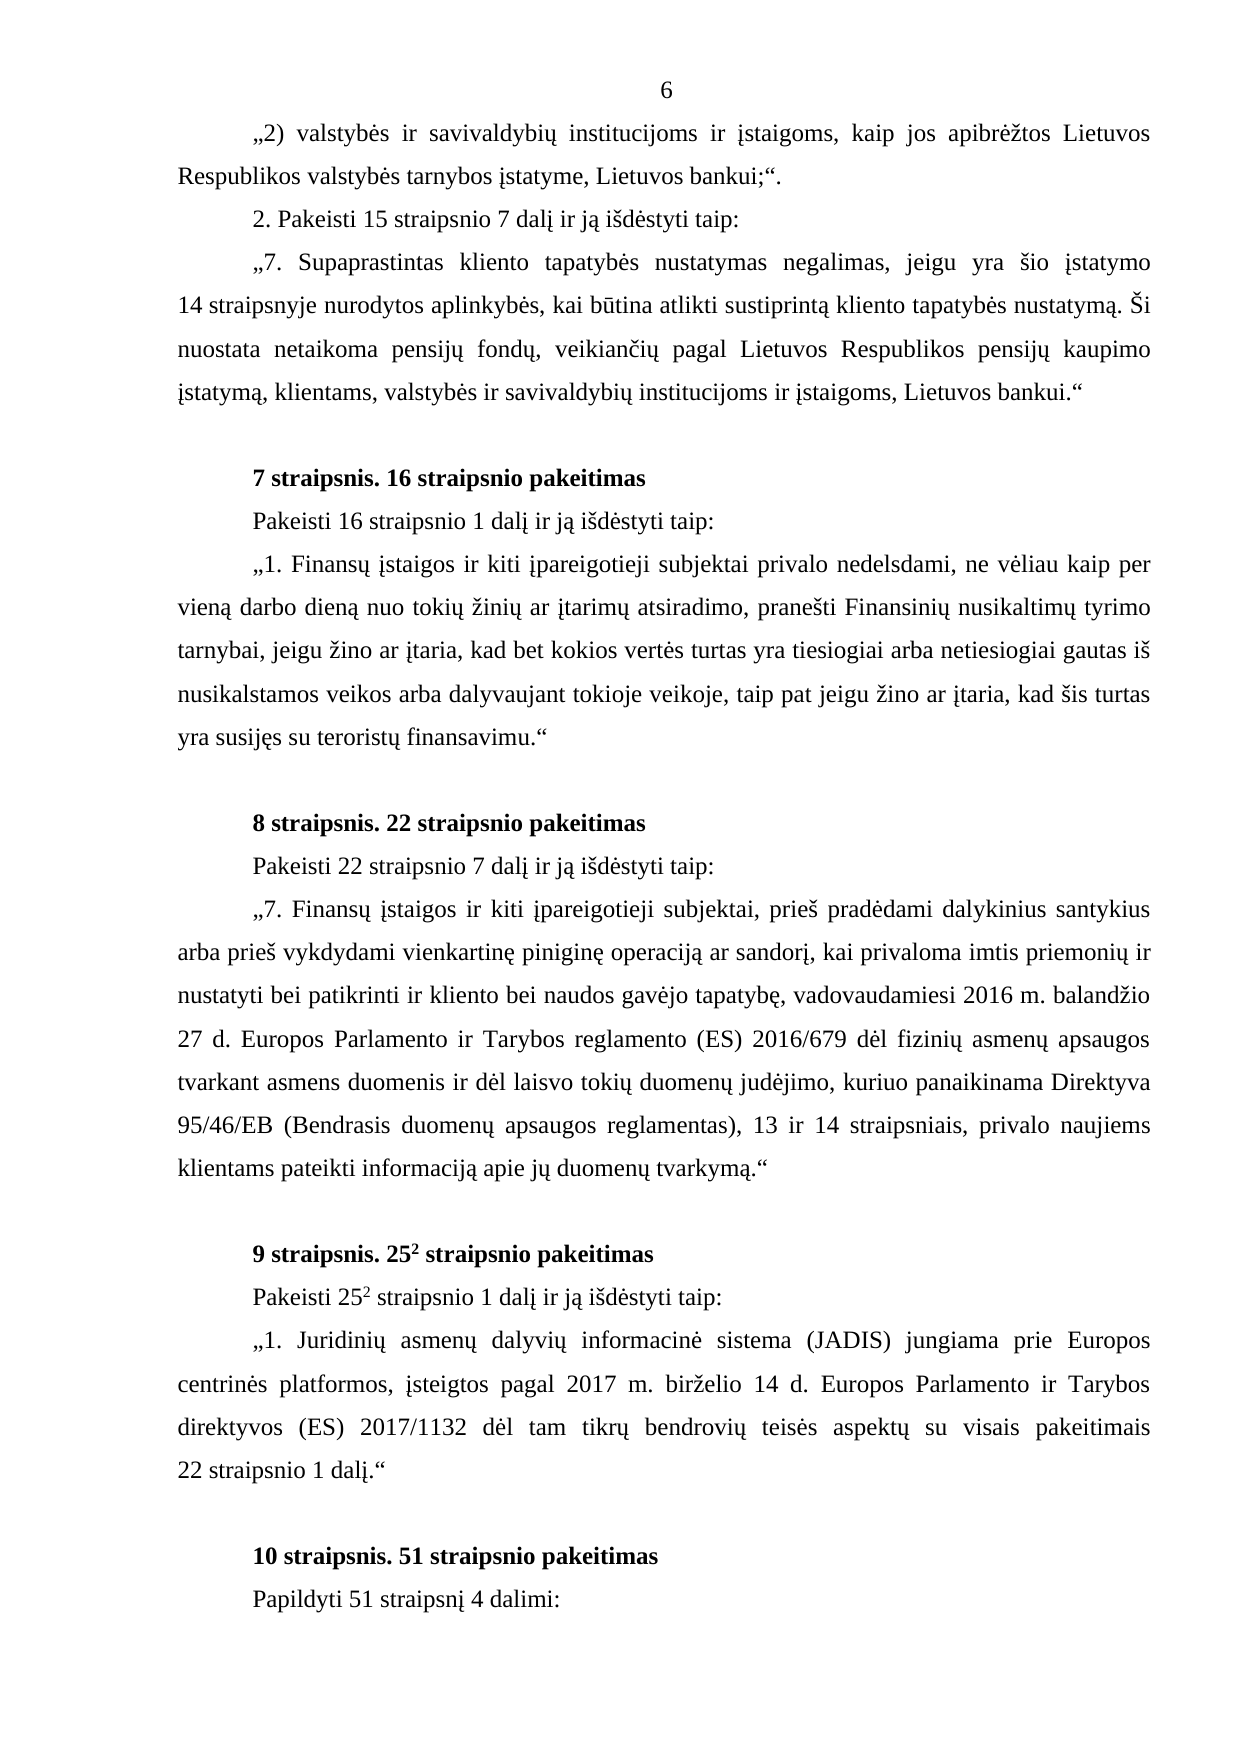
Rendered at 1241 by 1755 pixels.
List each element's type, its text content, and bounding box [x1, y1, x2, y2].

text 9 straipsnis. 252 straipsnio pakeitimas [177, 1239, 1152, 1268]
text Pakeisti 22 straipsnio 7 dalį ir ją išdėstyti taip: [177, 851, 1152, 880]
text „7. Supaprastintas kliento tapatybės nustatymas negalimas, jeigu yra šio įstatymo 14 straipsnyje nurodytos aplinkybės, kai būtina atlikti sustiprintą kliento tapatybės nustatymą. Ši nuostata netaikoma pensijų fondų, veikiančių pagal Lietuvos Respublikos pensijų kaupimo įstatymą, klientams, valstybės ir savivaldybių institucijoms ir įstaigoms, Lietuvos bankui.“ [177, 247, 1152, 406]
text 8 straipsnis. 22 straipsnio pakeitimas [177, 808, 1152, 837]
text 2. Pakeisti 15 straipsnio 7 dalį ir ją išdėstyti taip: [177, 204, 1152, 233]
text Pakeisti 16 straipsnio 1 dalį ir ją išdėstyti taip: [177, 506, 1152, 535]
text 7 straipsnis. 16 straipsnio pakeitimas [177, 463, 1152, 492]
text „2) valstybės ir savivaldybių institucijoms ir įstaigoms, kaip jos apibrėžtos Lietuvos Respublikos valstybės tarnybos įstatyme, Lietuvos bankui;“. [177, 118, 1152, 190]
text „1. Finansų įstaigos ir kiti įpareigotieji subjektai privalo nedelsdami, ne vėliau kaip per vieną darbo dieną nuo tokių žinių ar įtarimų atsiradimo, pranešti Finansinių nusikaltimų tyrimo tarnybai, jeigu žino ar įtaria, kad bet kokios vertės turtas yra tiesiogiai arba netiesiogiai gautas iš nusikalstamos veikos arba dalyvaujant tokioje veikoje, taip pat jeigu žino ar įtaria, kad šis turtas yra susijęs su teroristų finansavimu.“ [177, 549, 1152, 751]
text „7. Finansų įstaigos ir kiti įpareigotieji subjektai, prieš pradėdami dalykinius santykius arba prieš vykdydami vienkartinę piniginę operaciją ar sandorį, kai privaloma imtis priemonių ir nustatyti bei patikrinti ir kliento bei naudos gavėjo tapatybę, vadovaudamiesi 2016 m. balandžio 27 d. Europos Parlamento ir Tarybos reglamento (ES) 2016/679 dėl fizinių asmenų apsaugos tvarkant asmens duomenis ir dėl laisvo tokių duomenų judėjimo, kuriuo panaikinama Direktyva 95/46/EB (Bendrasis duomenų apsaugos reglamentas), 13 ir 14 straipsniais, privalo naujiems klientams pateikti informaciją apie jų duomenų tvarkymą.“ [177, 894, 1152, 1182]
text 10 straipsnis. 51 straipsnio pakeitimas [177, 1541, 1152, 1570]
text Pakeisti 252 straipsnio 1 dalį ir ją išdėstyti taip: [177, 1282, 1152, 1311]
text Papildyti 51 straipsnį 4 dalimi: [177, 1584, 1152, 1613]
text „1. Juridinių asmenų dalyvių informacinė sistema (JADIS) jungiama prie Europos centrinės platformos, įsteigtos pagal 2017 m. birželio 14 d. Europos Parlamento ir Tarybos direktyvos (ES) 2017/1132 dėl tam tikrų bendrovių teisės aspektų su visais pakeitimais 22 straipsnio 1 dalį.“ [177, 1326, 1152, 1484]
